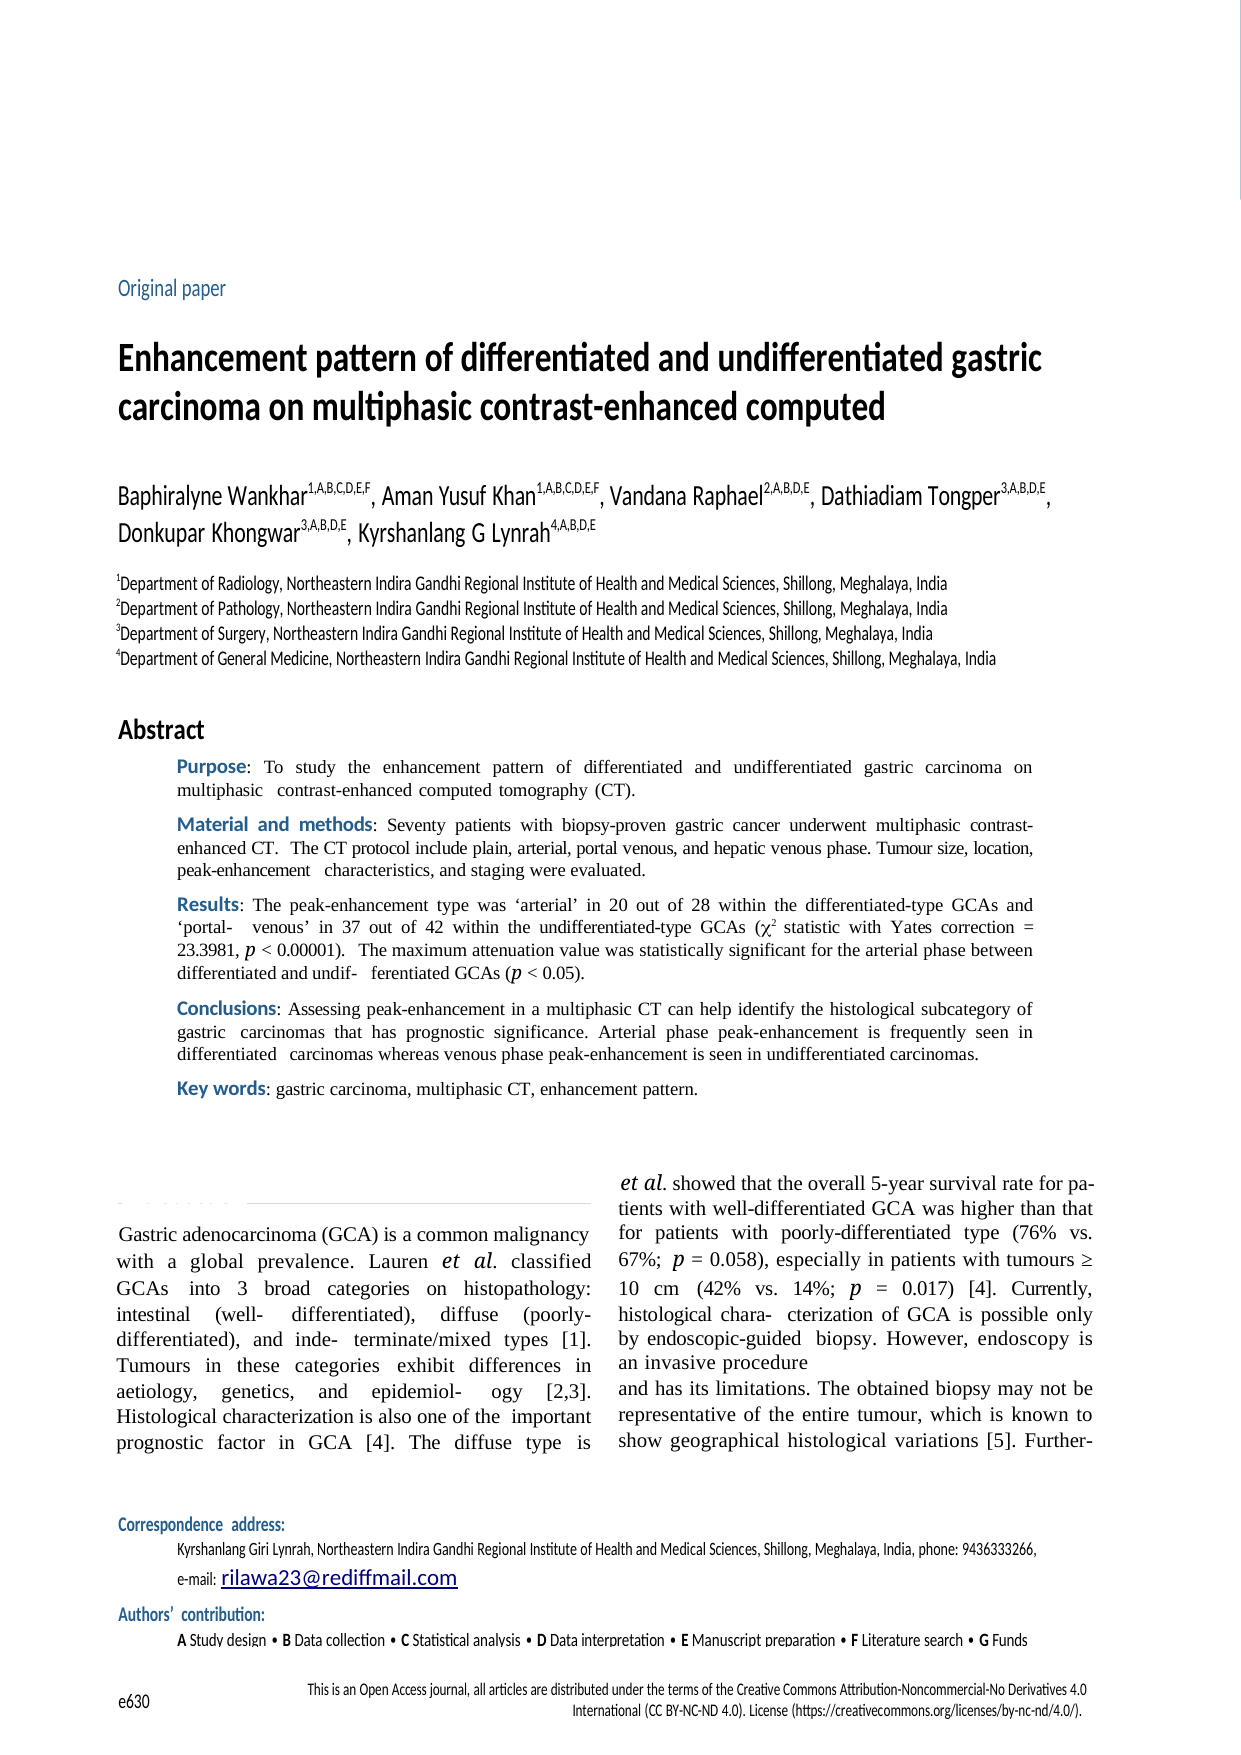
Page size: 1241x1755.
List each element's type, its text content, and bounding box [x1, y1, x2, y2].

text Correspondence address: [118, 1512, 1047, 1536]
text Conclusions: Assessing peak-enhancement in a multiphasic CT can help identify the histological subcategory of gastric carcinomas that has prognostic significance. Arterial phase peak-enhancement is frequently seen in differentiated carcinomas whereas venous phase peak-enhancement is seen in undifferentiated carcinomas. [177, 995, 1033, 1064]
text Key words: gastric carcinoma, multiphasic CT, enhancement pattern. [177, 1075, 1036, 1100]
text Donkupar Khongwar3,A,B,D,E, Kyrshanlang G Lynrah4,A,B,D,E [118, 514, 1061, 549]
text Results: The peak-enhancement type was ‘arterial’ in 20 out of 28 within the differentiated-type GCAs and ‘portal- venous’ in 37 out of 42 within the undifferentiated-type GCAs (2 statistic with Yates correction = 23.3981, p < 0.00001). The maximum attenuation value was statistically significant for the arterial phase between differentiated and undif- ferentiated GCAs (p < 0.05). [177, 893, 1034, 984]
text A Study design ∙ B Data collection ∙ C Statistical analysis ∙ D Data interpretation ∙ E Manuscript preparation ∙ F Literature search ∙ G Funds collection [177, 1628, 1047, 1646]
text Authors’ contribution: [118, 1601, 1047, 1627]
text e630 [118, 1689, 152, 1714]
text This is an Open Access journal, all articles are distributed under the terms of the Creative Commons Attribution-Noncommercial-No Derivatives 4.0 [307, 1679, 1094, 1699]
text Material and methods: Seventy patients with biopsy-proven gastric cancer underwent multiphasic contrast-enhanced CT. The CT protocol include plain, arterial, portal venous, and hepatic venous phase. Tumour size, location, peak-enhancement characteristics, and staging were evaluated. [177, 811, 1033, 881]
text Abstract [118, 713, 1036, 746]
text carcinoma on multiphasic contrast-enhanced computed tomography [118, 380, 1056, 430]
text International (CC BY-NC-ND 4.0). License (https://creativecommons.org/licenses/by-nc-nd/4.0/). [572, 1699, 1094, 1720]
text tients with well-differentiated GCA was higher than that for patients with poorly-differentiated type (76% vs. 67%; p = 0.058), especially in patients with tumours ≥ 10 cm (42% vs. 14%; p = 0.017) [4]. Currently, histological chara- cterization of GCA is possible only by endoscopic-guided biopsy. However, endoscopy is an invasive procedure [618, 1196, 1093, 1374]
text 1Department of Radiology, Northeastern Indira Gandhi Regional Institute of Health and Medical Sciences, Shillong, Meghalaya, India 2Department of Pathology, Northeastern Indira Gandhi Regional Institute of Health and Medical Sciences, Shillong, Meghalaya, India 3Department of Surgery, Northeastern Indira Gandhi Regional Institute of Health and Medical Sciences, Shillong, Meghalaya, India 4Department of General Medicine, Northeastern Indira Gandhi Regional Institute of Health and Medical Sciences, Shillong, Meghalaya, India [116, 570, 1005, 670]
text Original paper [118, 274, 229, 302]
text Kyrshanlang Giri Lynrah, Northeastern Indira Gandhi Regional Institute of Health and Medical Sciences, Shillong, Meghalaya, India, phone: 9436333266, e-mail: rilawa23@rediffmail.com [177, 1538, 1046, 1591]
text Introduction [124, 1203, 247, 1210]
text and has its limitations. The obtained biopsy may not be representative of the entire tumour, which is known to show geographical histological variations [5]. Further- more, the extramural extent of the tumour, and distant [618, 1376, 1093, 1457]
text et al. showed that the overall 5‐year survival rate for pa- [620, 1172, 1095, 1196]
text Gastric adenocarcinoma (GCA) is a common malignancy [118, 1224, 593, 1246]
text with a global prevalence. Lauren et al. classified GCAs into 3 broad categories on histopathology: intestinal (well- differentiated), diffuse (poorly-differentiated), and inde- terminate/mixed types [1]. Tumours in these categories exhibit differences in aetiology, genetics, and epidemiol- ogy [2,3]. Histological characterization is also one of the important prognostic factor in GCA [4]. The diffuse type is associated with an aggressive clinical course. Adachi [116, 1246, 591, 1457]
text Baphiralyne Wankhar1,A,B,C,D,E,F, Aman Yusuf Khan1,A,B,C,D,E,F, Vandana Raphael2,A,B,D,E, Dathiadiam Tongper3,A,B,D,E, [118, 479, 1061, 512]
text Enhancement pattern of differentiated and undifferentiated gastric [118, 334, 1056, 380]
text Purpose: To study the enhancement pattern of differentiated and undifferentiated gastric carcinoma on multiphasic contrast-enhanced computed tomography (CT). [177, 753, 1033, 800]
